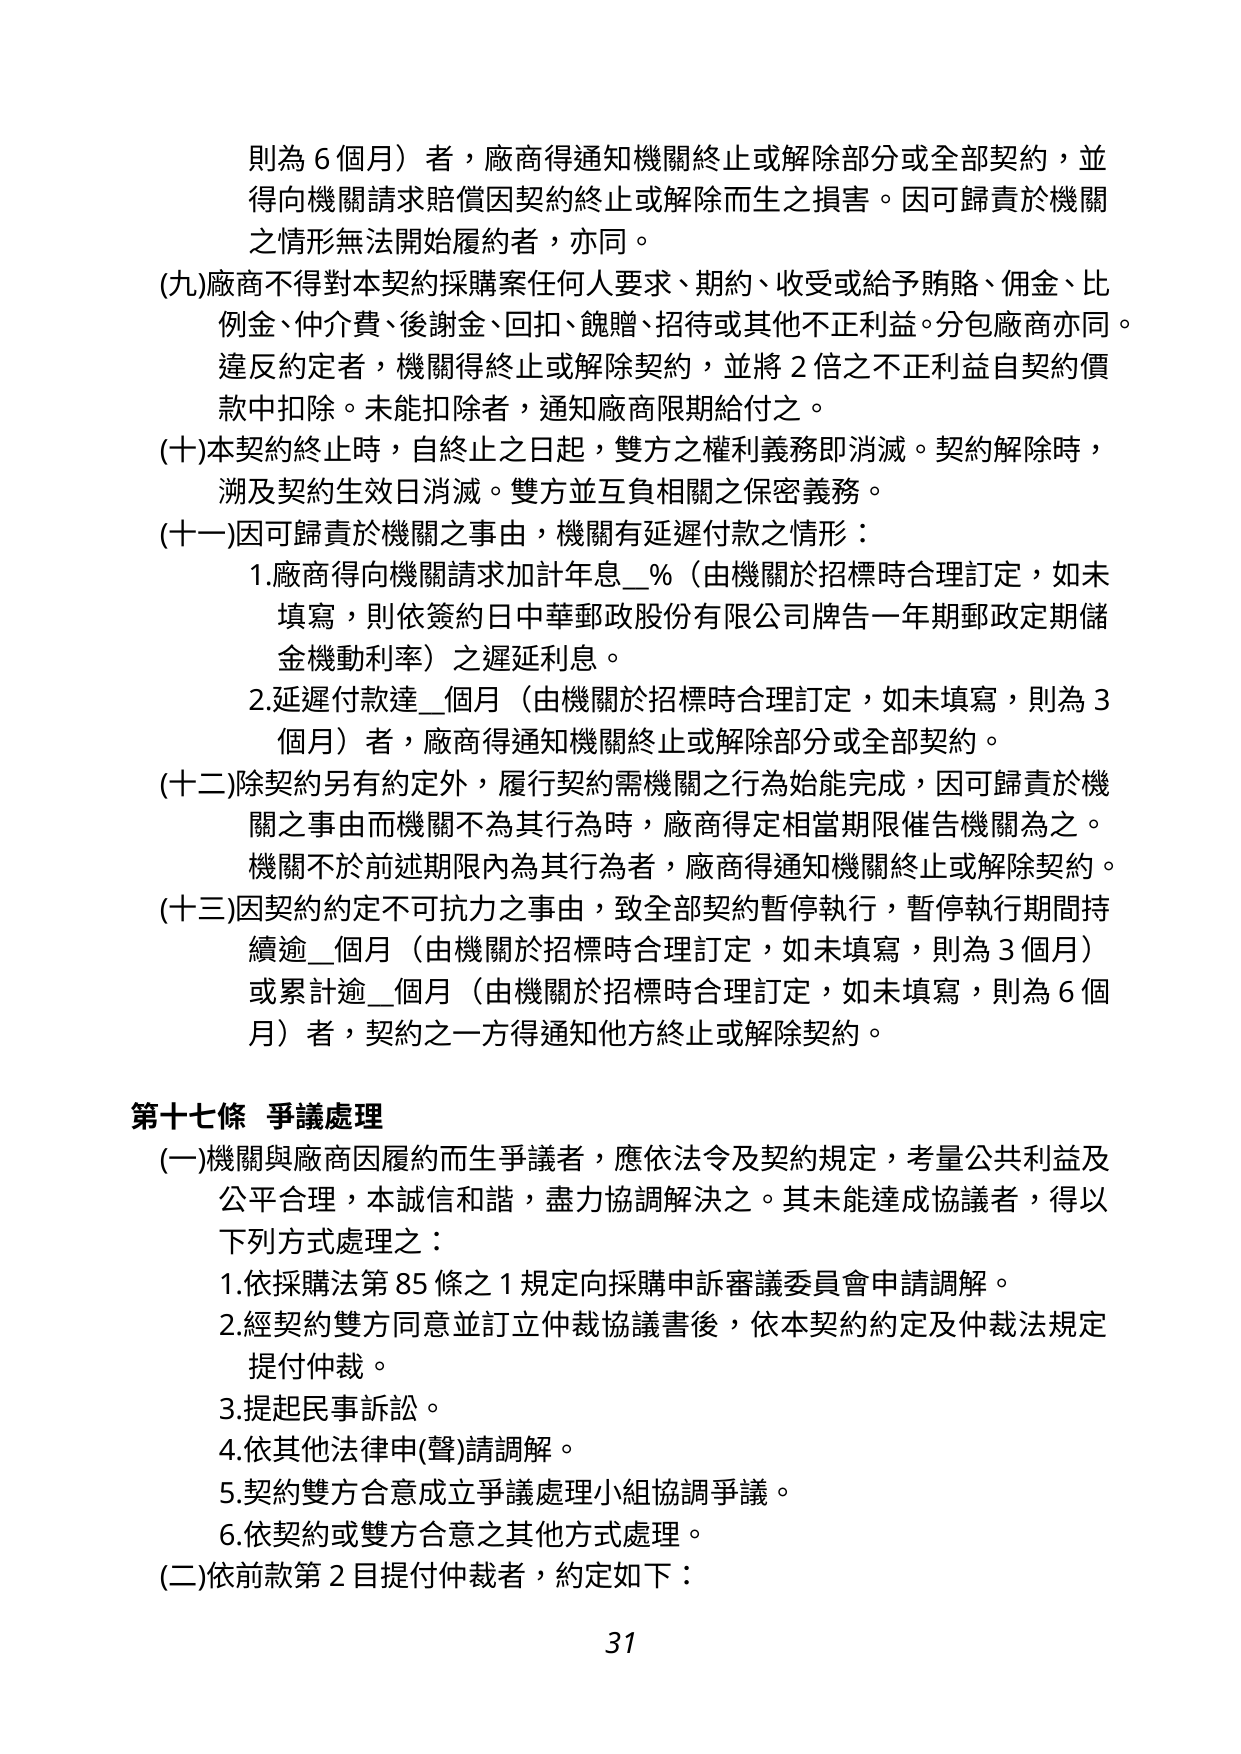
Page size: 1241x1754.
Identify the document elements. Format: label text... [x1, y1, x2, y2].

text 第十七條 爭議處理 [130, 1094, 1110, 1136]
text 2.經契約雙方同意並訂立仲裁協議書後，依本契約約定及仲裁法規定提付仲裁。 [218, 1302, 1108, 1386]
text 5.契約雙方合意成立爭議處理小組協調爭議。 [218, 1469, 1110, 1512]
text (十三)因契約約定不可抗力之事由，致全部契約暫停執行，暫停執行期間持續逾__個月（由機關於招標時合理訂定，如未填寫，則為3個月）或累計逾__個月（由機關於招標時合理訂定，如未填寫，則為6個月）者，契約之一方得通知他方終止或解除契約。 [159, 886, 1110, 1052]
text 3.提起民事訴訟。 [218, 1386, 1108, 1427]
text 2.暫停執行期間累計逾__個月（由機關於招標時合理訂定，如未填寫，則為6個月）者，廠商得通知機關終止或解除部分或全部契約，並得向機關請求賠償因契約終止或解除而生之損害。因可歸責於機關之情形無法開始履約者，亦同。 [218, 136, 1110, 261]
text (九)廠商不得對本契約採購案任何人要求、期約、收受或給予賄賂、佣金、比例金、仲介費、後謝金、回扣、餽贈、招待或其他不正利益。分包廠商亦同。違反約定者，機關得終止或解除契約，並將2倍之不正利益自契約價款中扣除。未能扣除者，通知廠商限期給付之。 [159, 261, 1110, 427]
text (十二)除契約另有約定外，履行契約需機關之行為始能完成，因可歸責於機關之事由而機關不為其行為時，廠商得定相當期限催告機關為之。機關不於前述期限內為其行為者，廠商得通知機關終止或解除契約。 [159, 761, 1110, 886]
text 1.依採購法第85條之1規定向採購申訴審議委員會申請調解。 [218, 1261, 1108, 1302]
text (一)機關與廠商因履約而生爭議者，應依法令及契約規定，考量公共利益及公平合理，本誠信和諧，盡力協調解決之。其未能達成協議者，得以下列方式處理之： [159, 1136, 1110, 1261]
text 6.依契約或雙方合意之其他方式處理。 [218, 1512, 1108, 1553]
text 4.依其他法律申(聲)請調解。 [218, 1427, 1108, 1469]
text (十)本契約終止時，自終止之日起，雙方之權利義務即消滅。契約解除時，溯及契約生效日消滅。雙方並互負相關之保密義務。 [159, 427, 1110, 511]
text 2.延遲付款達__個月（由機關於招標時合理訂定，如未填寫，則為3個月）者，廠商得通知機關終止或解除部分或全部契約。 [248, 677, 1110, 761]
text (二)依前款第2目提付仲裁者，約定如下： [159, 1553, 1110, 1595]
text (十一)因可歸責於機關之事由，機關有延遲付款之情形： [159, 511, 1110, 552]
text 1.廠商得向機關請求加計年息__%（由機關於招標時合理訂定，如未填寫，則依簽約日中華郵政股份有限公司牌告一年期郵政定期儲金機動利率）之遲延利息。 [248, 552, 1110, 677]
